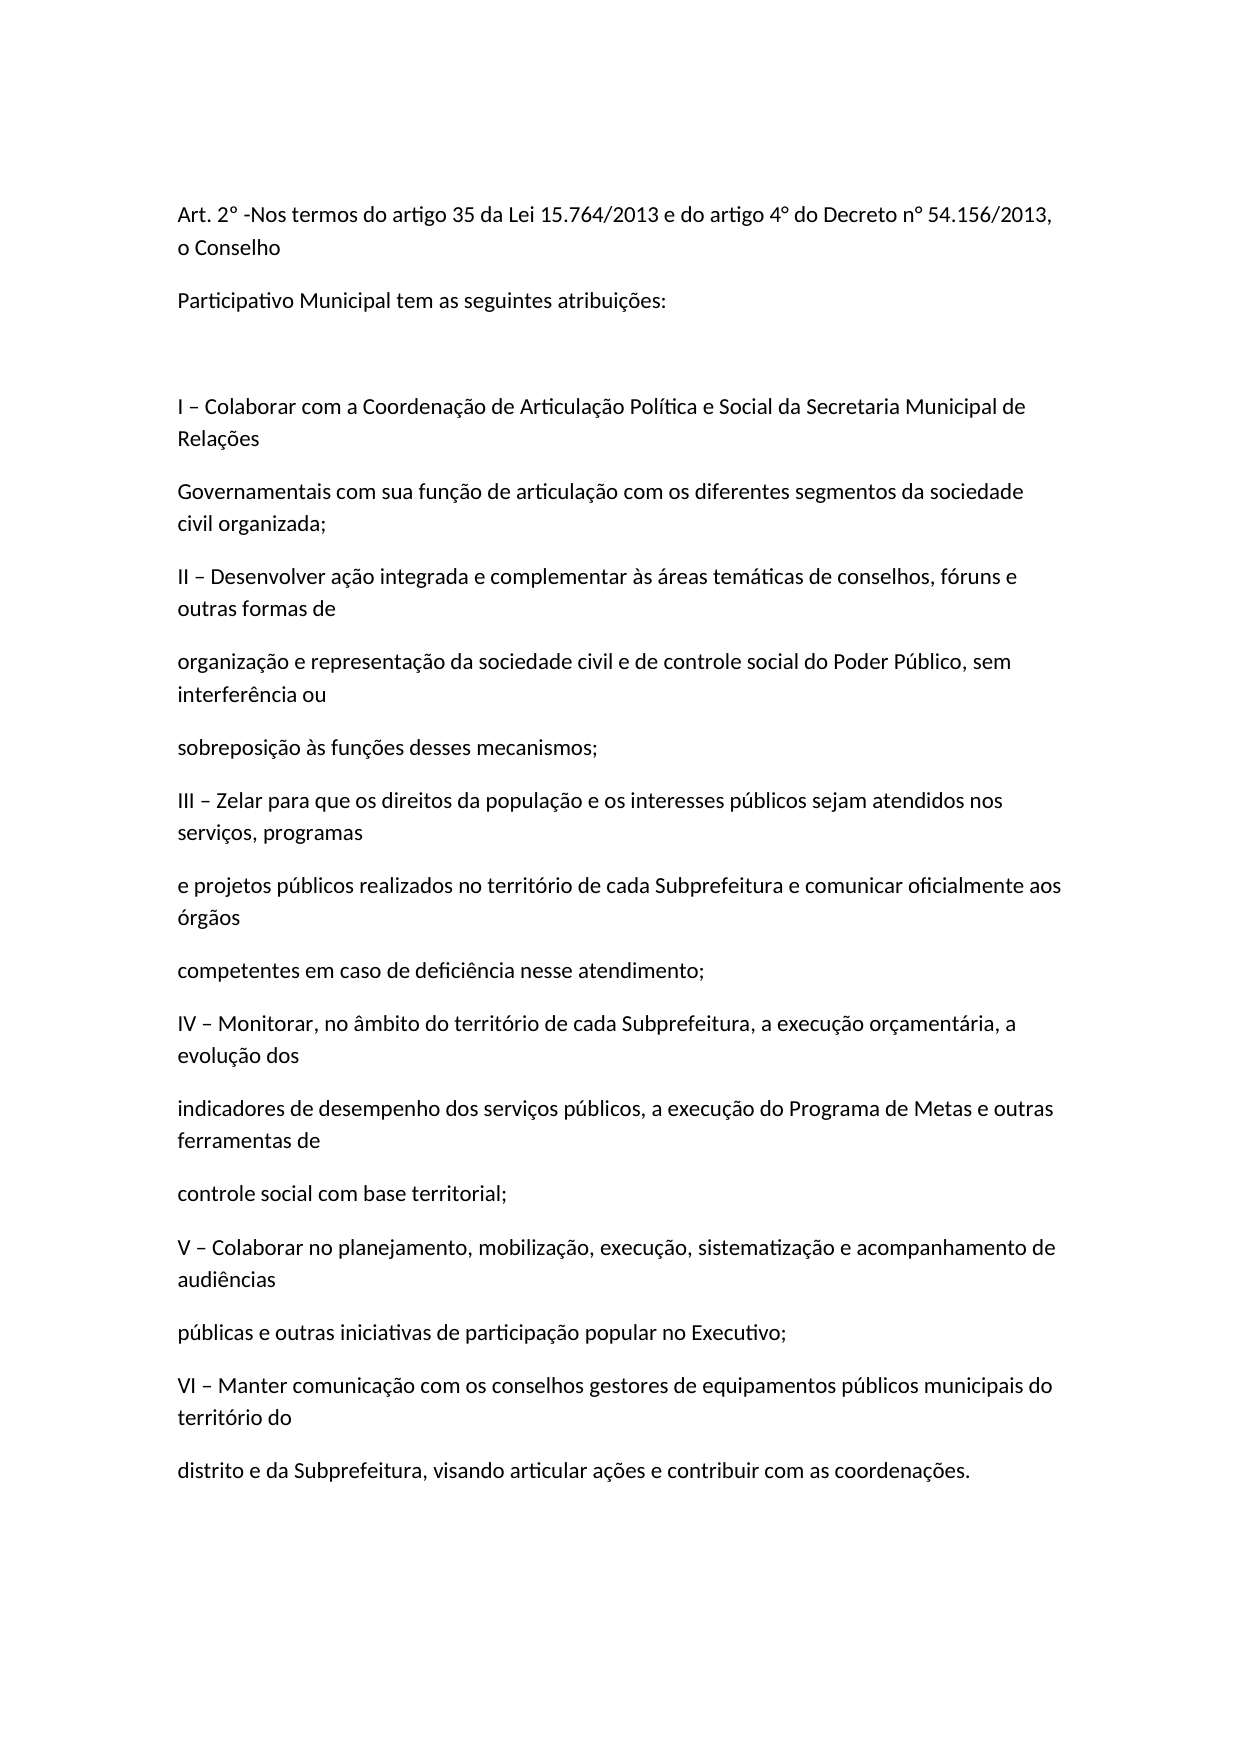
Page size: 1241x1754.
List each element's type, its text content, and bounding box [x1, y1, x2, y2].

text Governamentais com sua função de articulação com os diferentes segmentos da sociedade civil organizada; [177, 477, 1063, 537]
text I – Colaborar com a Coordenação de Articulação Política e Social da Secretaria Municipal de Relações [177, 392, 1063, 452]
text IV – Monitorar, no âmbito do território de cada Subprefeitura, a execução orçamentária, a evolução dos [177, 1009, 1063, 1069]
text e projetos públicos realizados no território de cada Subprefeitura e comunicar oficialmente aos órgãos [177, 871, 1063, 931]
text indicadores de desempenho dos serviços públicos, a execução do Programa de Metas e outras ferramentas de [177, 1094, 1063, 1154]
text distrito e da Subprefeitura, visando articular ações e contribuir com as coordenações. [177, 1456, 1063, 1484]
text Participativo Municipal tem as seguintes atribuições: [177, 286, 1063, 314]
text sobreposição às funções desses mecanismos; [177, 733, 1063, 761]
text Art. 2º -Nos termos do artigo 35 da Lei 15.764/2013 e do artigo 4° do Decreto n° 54.156/2013, o Conselho [177, 201, 1063, 261]
text V – Colaborar no planejamento, mobilização, execução, sistematização e acompanhamento de audiências [177, 1233, 1063, 1293]
text competentes em caso de deficiência nesse atendimento; [177, 956, 1063, 984]
text III – Zelar para que os direitos da população e os interesses públicos sejam atendidos nos serviços, programas [177, 786, 1063, 846]
text II – Desenvolver ação integrada e complementar às áreas temáticas de conselhos, fóruns e outras formas de [177, 562, 1063, 622]
text públicas e outras iniciativas de participação popular no Executivo; [177, 1318, 1063, 1346]
text controle social com base territorial; [177, 1179, 1063, 1208]
text organização e representação da sociedade civil e de controle social do Poder Público, sem interferência ou [177, 647, 1063, 708]
text VI – Manter comunicação com os conselhos gestores de equipamentos públicos municipais do território do [177, 1371, 1063, 1431]
